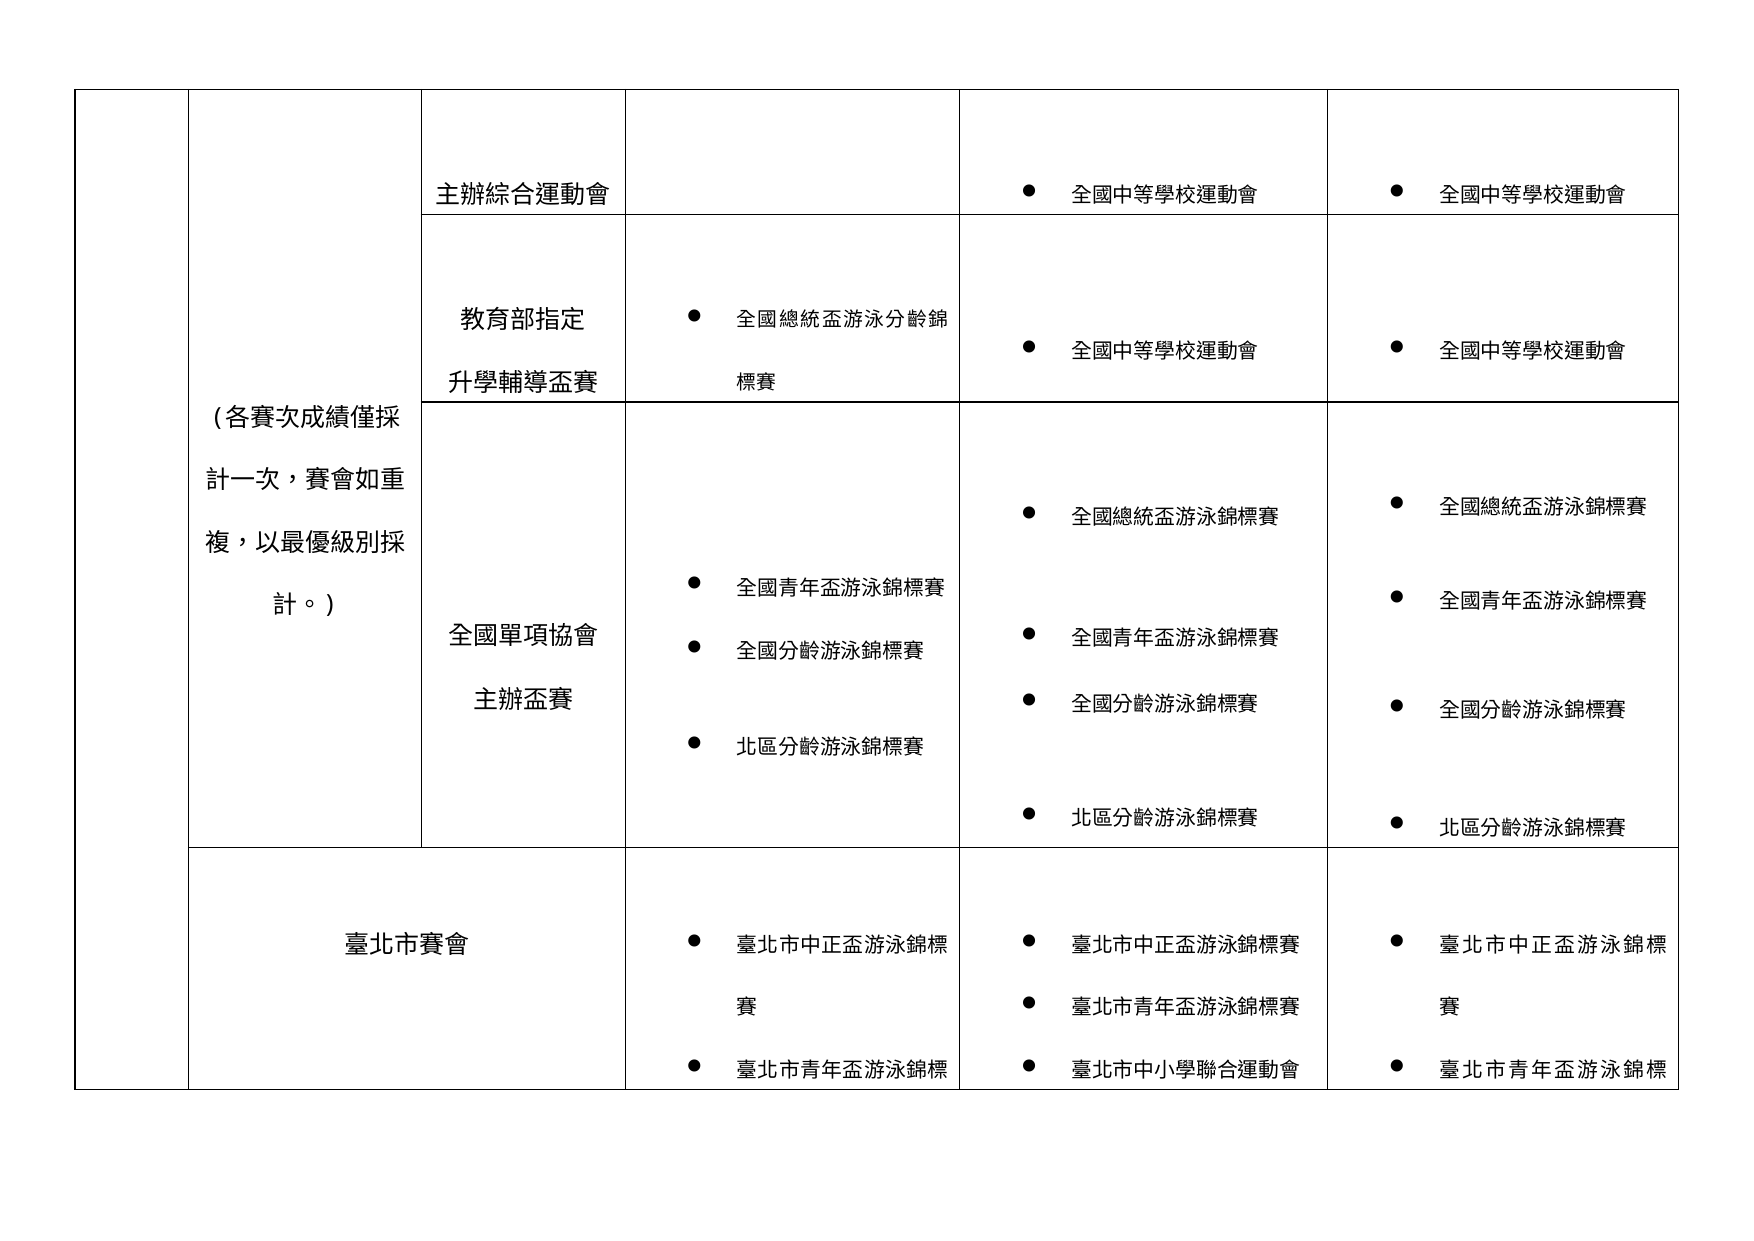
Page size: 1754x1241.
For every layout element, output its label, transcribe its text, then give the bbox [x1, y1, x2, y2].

table_cell 全國中等學校運動會 [960, 215, 1327, 401]
table_cell 全國運動會 全國中等學校運動會 [960, 90, 1327, 214]
table_cell 全國單項協會 主辦盃賽 [422, 403, 625, 847]
table_cell 全國運動會 全國中等學校運動會 [1328, 90, 1678, 214]
table_cell (各賽次成績僅採計一次，賽會如重複，以最優級別採計。) [189, 90, 421, 847]
table_cell 臺北市賽會 [189, 848, 625, 1089]
table_cell 臺北市中正盃游泳錦標賽 臺北市青年盃游泳錦標賽 臺北市中小學聯合運動會 [1328, 848, 1678, 1089]
table_cell 全國青年盃游泳錦標賽 全國分齡游泳錦標賽 北區分齡游泳錦標賽 [626, 403, 959, 847]
table_cell [626, 90, 959, 214]
table_cell 全國總統盃游泳錦標賽 全國青年盃游泳錦標賽 全國分齡游泳錦標賽 北區分齡游泳錦標賽 [960, 403, 1327, 847]
table_cell 全國總統盃游泳錦標賽 全國青年盃游泳錦標賽 全國分齡游泳錦標賽 北區分齡游泳錦標賽 [1328, 403, 1678, 847]
table_cell 主辦綜合運動會 [422, 90, 625, 214]
table_cell 全國中等學校運動會 [1328, 215, 1678, 401]
table_cell [76, 90, 188, 1089]
table_cell 教育部指定 升學輔導盃賽 [422, 215, 625, 401]
table_cell 臺北市中正盃游泳錦標賽 臺北市青年盃游泳錦標賽 臺北市中小學聯合運動會 [960, 848, 1327, 1089]
table_cell 全國總統盃游泳分齡錦標賽 [626, 215, 959, 401]
table_cell 臺北市中正盃游泳錦標賽 臺北市青年盃游泳錦標賽 臺北市中小學聯合運動會 [626, 848, 959, 1089]
